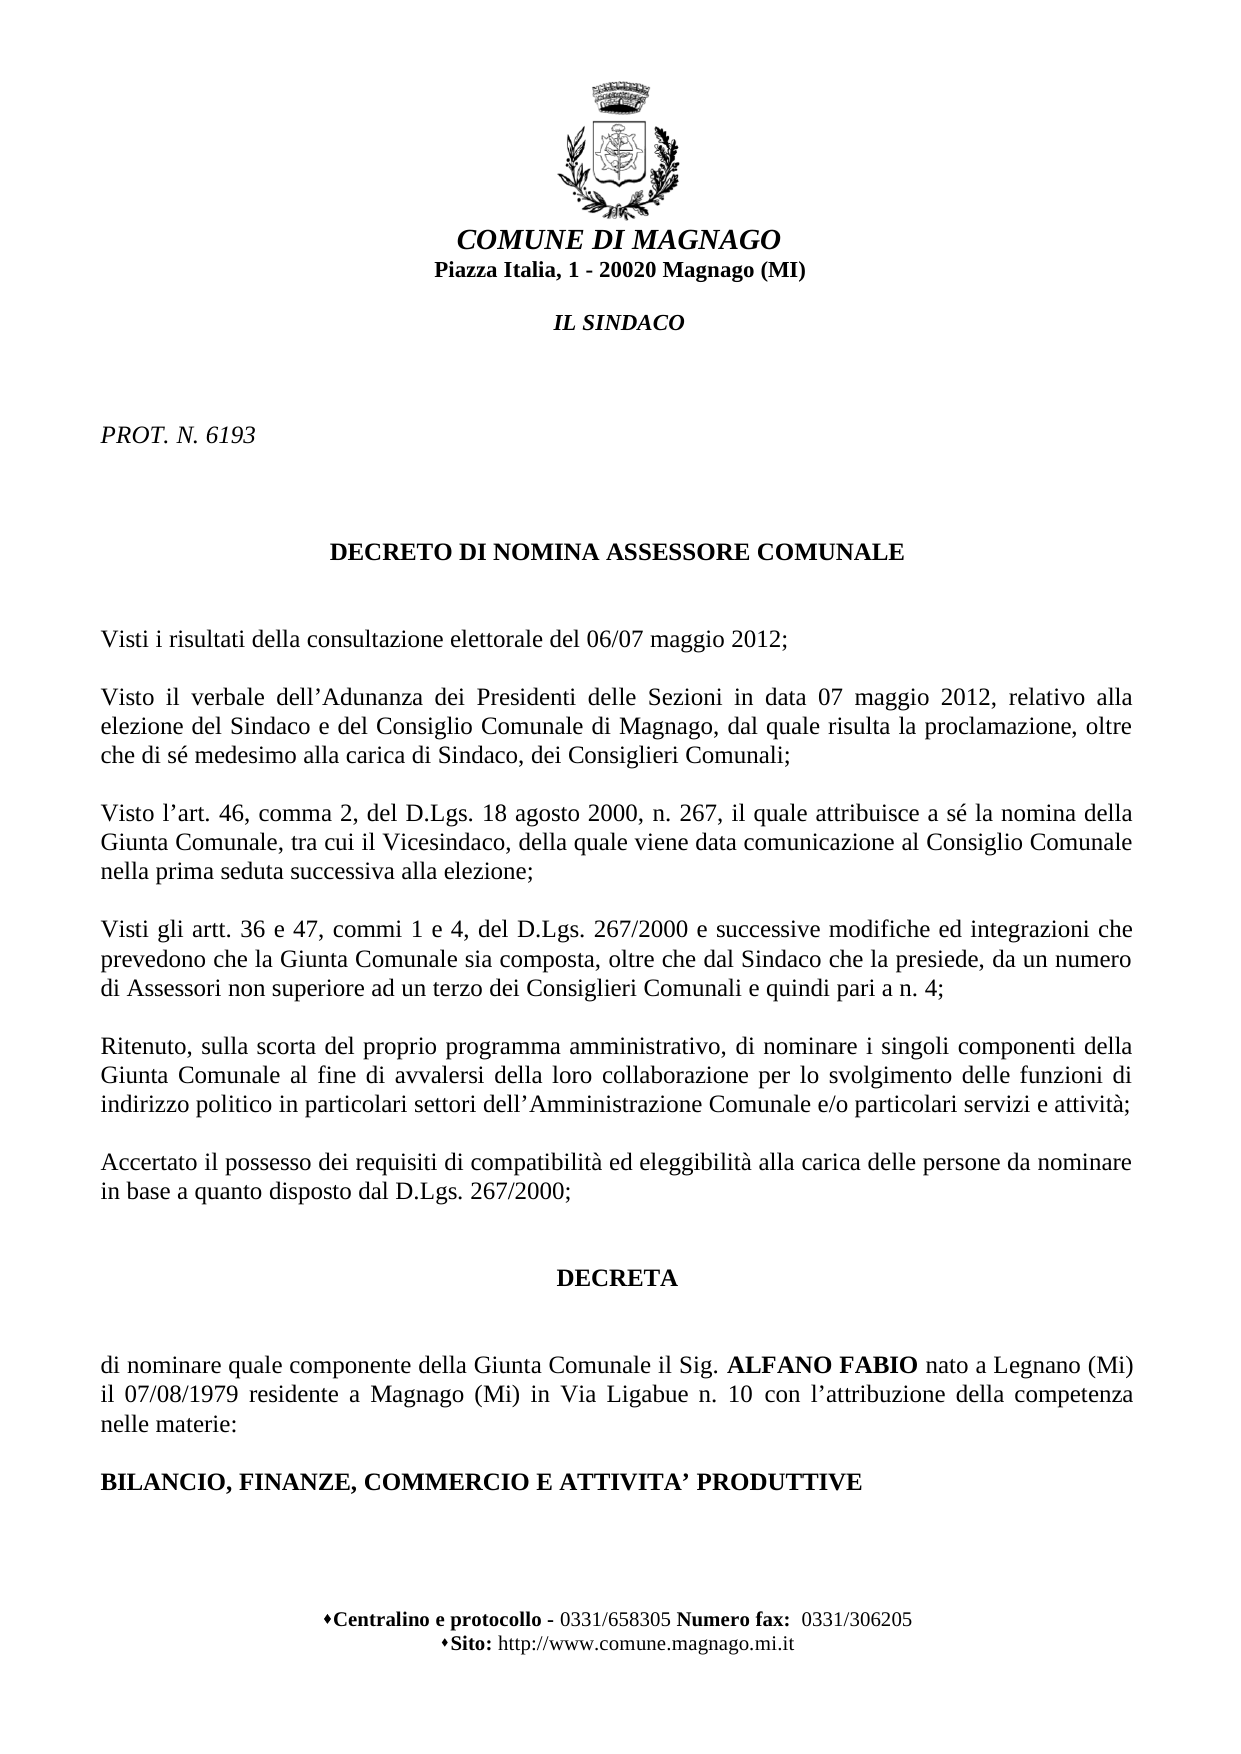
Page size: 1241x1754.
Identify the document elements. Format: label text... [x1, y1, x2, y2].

text Ritenuto, sulla scorta del proprio programma amministrativo, di nominare i singoli componenti della Giunta Comunale al fine di avvalersi della loro collaborazione per lo svolgimento delle funzioni di indirizzo politico in particolari settori dell’Amministrazione Comunale e/o particolari servizi e attività; [100, 1031, 1134, 1118]
text DECRETA [100, 1263, 1134, 1292]
text Visto l’art. 46, comma 2, del D.Lgs. 18 agosto 2000, n. 267, il quale attribuisce a sé la nomina della Giunta Comunale, tra cui il Vicesindaco, della quale viene data comunicazione al Consiglio Comunale nella prima seduta successiva alla elezione; [100, 798, 1134, 885]
text Visti i risultati della consultazione elettorale del 06/07 maggio 2012; [100, 624, 1134, 653]
text BILANCIO, FINANZE, COMMERCIO E ATTIVITA’ PRODUTTIVE [100, 1467, 1134, 1496]
text DECRETO DI NOMINA ASSESSORE COMUNALE [100, 537, 1134, 566]
text PROT. N. 6193 [100, 420, 558, 478]
text di nominare quale componente della Giunta Comunale il Sig. ALFANO FABIO nato a Legnano (Mi) il 07/08/1979 residente a Magnago (Mi) in Via Ligabue n. 10 con l’attribuzione della competenza nelle materie: [100, 1350, 1134, 1437]
text Visto il verbale dell’Adunanza dei Presidenti delle Sezioni in data 07 maggio 2012, relativo alla elezione del Sindaco e del Consiglio Comunale di Magnago, dal quale risulta la proclamazione, oltre che di sé medesimo alla carica di Sindaco, dei Consiglieri Comunali; [100, 682, 1134, 769]
text Visti gli artt. 36 e 47, commi 1 e 4, del D.Lgs. 267/2000 e successive modifiche ed integrazioni che prevedono che la Giunta Comunale sia composta, oltre che dal Sindaco che la presiede, da un numero di Assessori non superiore ad un terzo dei Consiglieri Comunali e quindi pari a n. 4; [100, 914, 1134, 1002]
text Accertato il possesso dei requisiti di compatibilità ed eleggibilità alla carica delle persone da nominare in base a quanto disposto dal D.Lgs. 267/2000; [100, 1147, 1134, 1205]
